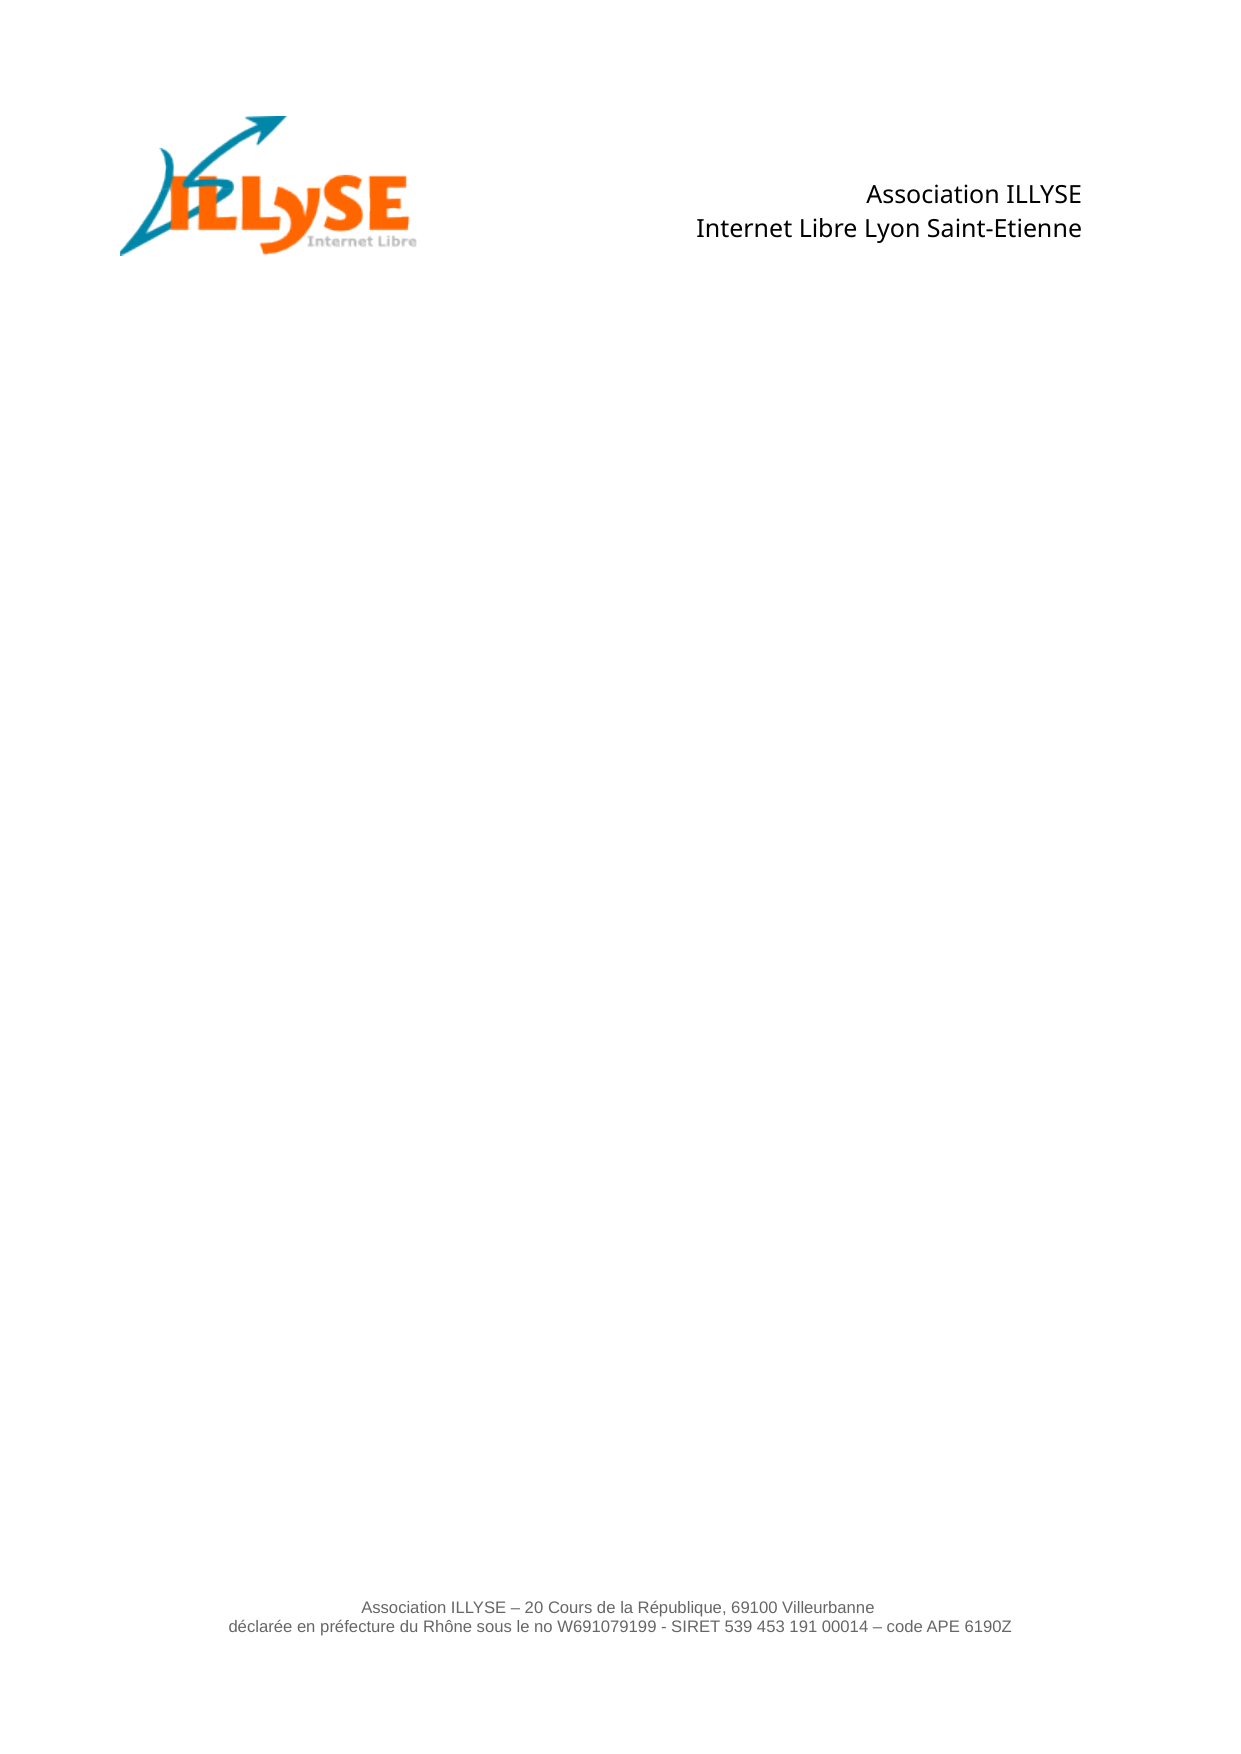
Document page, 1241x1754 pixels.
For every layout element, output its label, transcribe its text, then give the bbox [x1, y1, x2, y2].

text Association ILLYSE [417, 177, 1122, 211]
picture [120, 116, 417, 256]
text Internet Libre Lyon Saint-Etienne [417, 211, 1122, 245]
